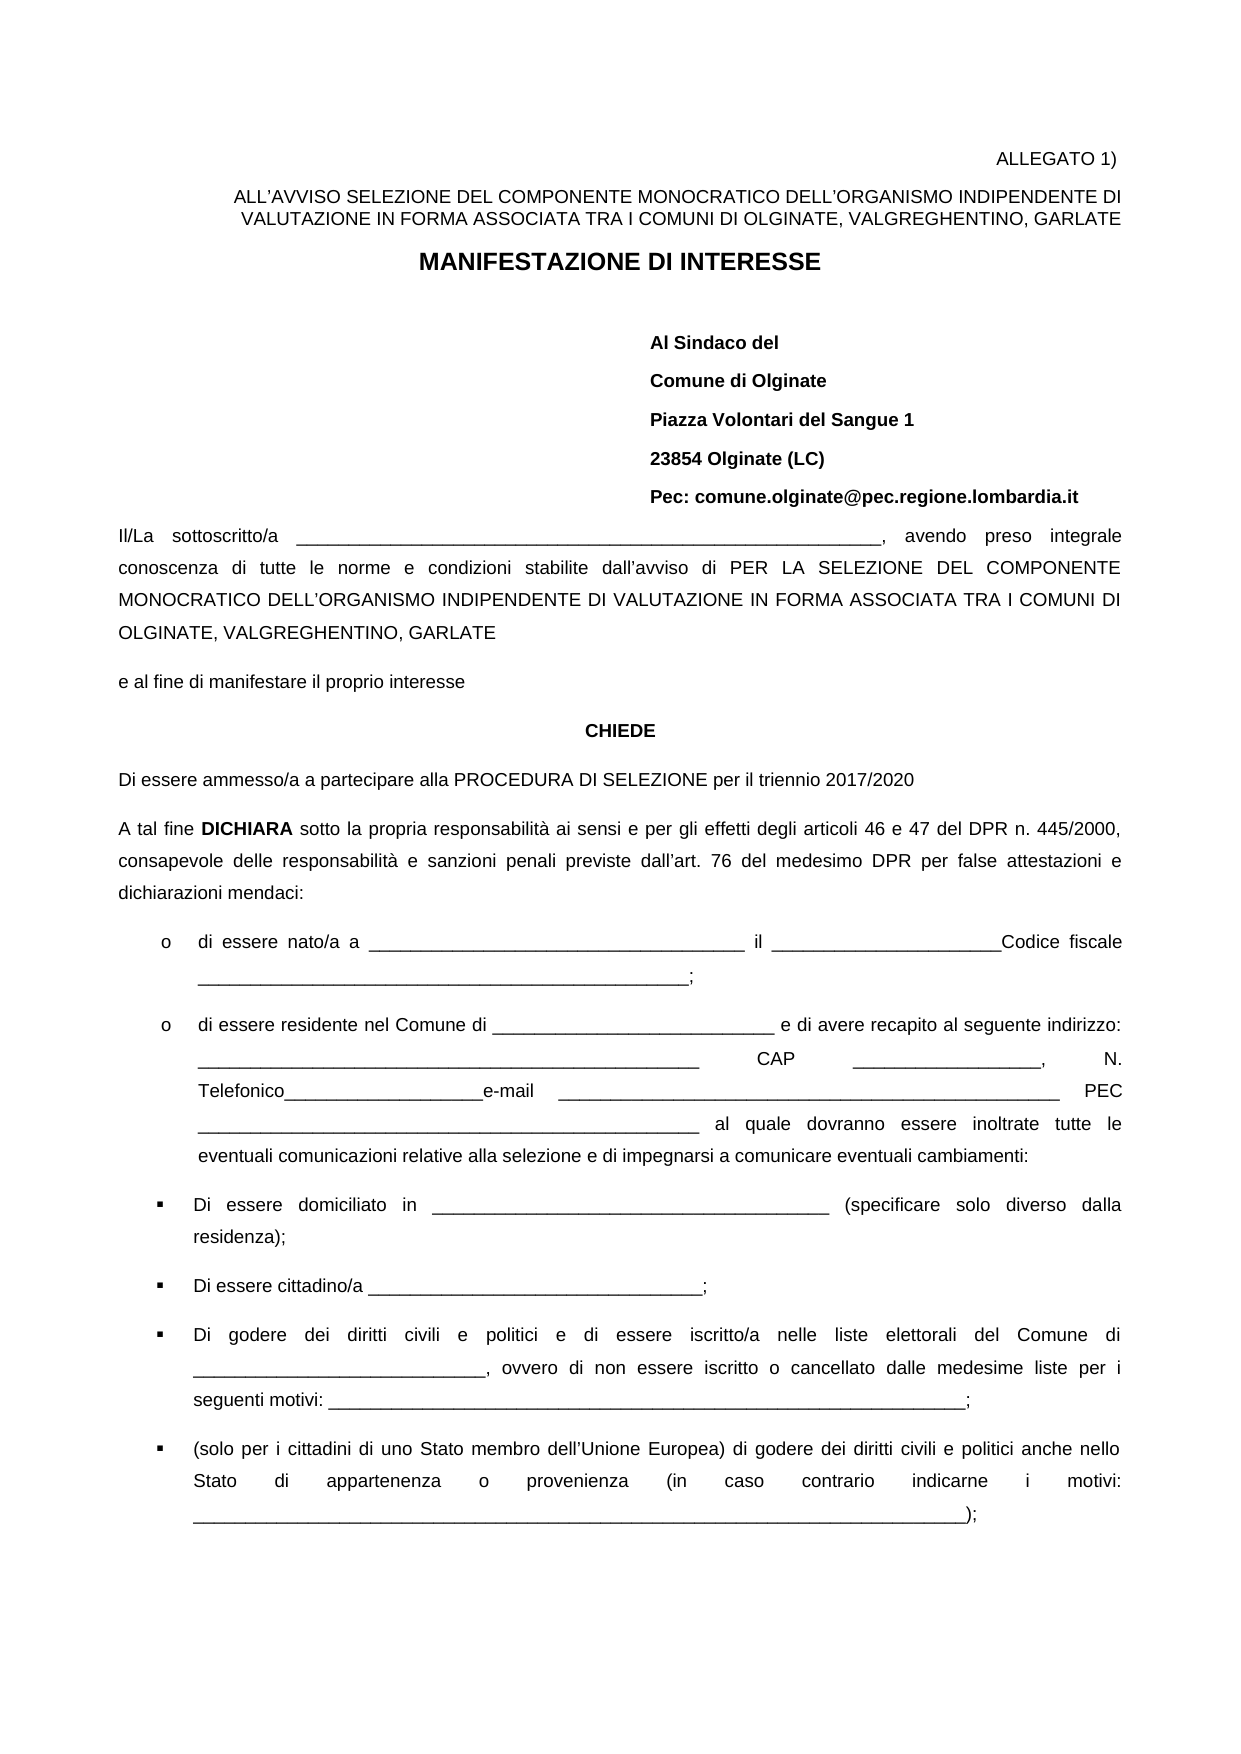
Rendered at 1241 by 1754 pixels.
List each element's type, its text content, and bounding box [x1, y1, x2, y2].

text Piazza Volontari del Sangue 1 [118, 409, 1122, 430]
text MANIFESTAZIONE DI INTERESSE [118, 247, 1122, 276]
text ALLEGATO 1) [118, 148, 1122, 169]
list Di essere domiciliato in ______________________________________ (specificare solo diverso dalla residenza); [156, 1194, 1122, 1248]
list di essere residente nel Comune di ___________________________ e di avere recapito al seguente indirizzo: ________________________________________________ CAP __________________, N. Telefonico___________________e-mail ________________________________________________ PEC ________________________________________________ al quale dovranno essere inoltrate tutte le eventuali comunicazioni relative alla selezione e di impegnarsi a comunicare eventuali cambiamenti: [160, 1014, 1122, 1166]
text Pec: comune.olginate@pec.regione.lombardia.it [118, 486, 1122, 508]
text Al Sindaco del [118, 331, 1122, 353]
text CHIEDE [118, 719, 1122, 741]
text ALL’AVVISO SELEZIONE DEL COMPONENTE MONOCRATICO DELL’ORGANISMO INDIPENDENTE DI VALUTAZIONE IN FORMA ASSOCIATA TRA I COMUNI DI OLGINATE, VALGREGHENTINO, GARLATE [118, 186, 1122, 230]
list Di essere cittadino/a ________________________________; [156, 1275, 1122, 1297]
list (solo per i cittadini di uno Stato membro dell’Unione Europea) di godere dei diritti civili e politici anche nello Stato di appartenenza o provenienza (in caso contrario indicarne i motivi: __________________________________________________________________________); [156, 1438, 1122, 1524]
text Di essere ammesso/a a partecipare alla PROCEDURA DI SELEZIONE per il triennio 2017/2020 [118, 768, 1122, 790]
text e al fine di manifestare il proprio interesse [118, 671, 1122, 692]
list di essere nato/a a ____________________________________ il ______________________Codice fiscale _______________________________________________; [160, 931, 1122, 986]
text Il/La sottoscritto/a ________________________________________________________, avendo preso integrale conoscenza di tutte le norme e condizioni stabilite dall’avviso di PER LA SELEZIONE DEL COMPONENTE MONOCRATICO DELL’ORGANISMO INDIPENDENTE DI VALUTAZIONE IN FORMA ASSOCIATA TRA I COMUNI DI OLGINATE, VALGREGHENTINO, GARLATE [118, 525, 1122, 643]
text Comune di Olginate [118, 370, 1122, 392]
text A tal fine DICHIARA sotto la propria responsabilità ai sensi e per gli effetti degli articoli 46 e 47 del DPR n. 445/2000, consapevole delle responsabilità e sanzioni penali previste dall’art. 76 del medesimo DPR per false attestazioni e dichiarazioni mendaci: [118, 817, 1122, 903]
list Di godere dei diritti civili e politici e di essere iscritto/a nelle liste elettorali del Comune di ____________________________, ovvero di non essere iscritto o cancellato dalle medesime liste per i seguenti motivi: _____________________________________________________________; [156, 1324, 1122, 1410]
text 23854 Olginate (LC) [118, 447, 1122, 469]
